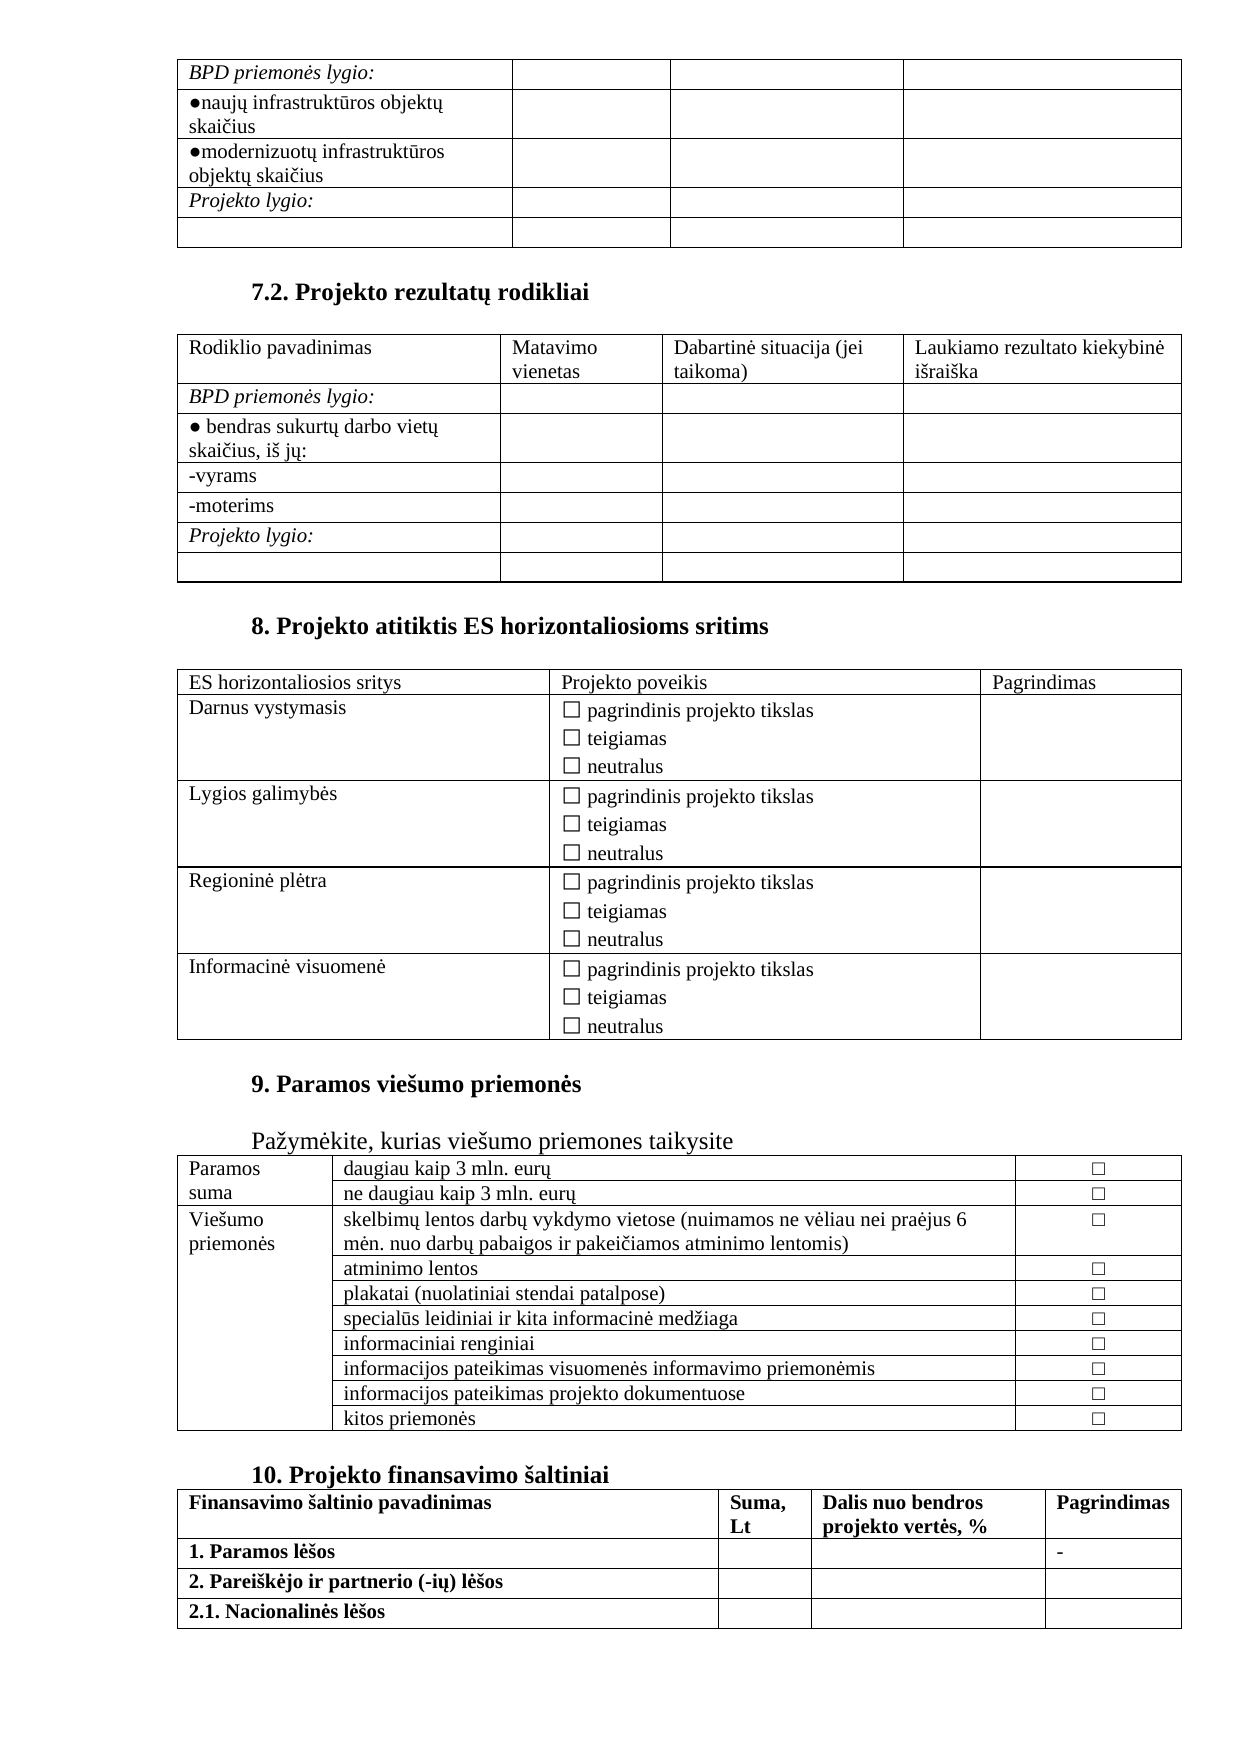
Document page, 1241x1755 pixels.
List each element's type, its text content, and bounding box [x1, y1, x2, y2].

table_cell [501, 384, 662, 413]
table_cell atminimo lentos [333, 1256, 1015, 1280]
text Pažymėkite, kurias viešumo priemones taikysite [177, 1126, 1181, 1155]
table_header ES horizontaliosios sritys [178, 670, 549, 694]
table_cell [812, 1569, 1045, 1598]
table_cell skelbimų lentos darbų vykdymo vietose (nuimamos ne vėliau nei praėjus 6 mėn. nuo darbų pabaigos ir pakeičiamos atminimo lentomis) [333, 1206, 1015, 1254]
text 10. Projekto finansavimo šaltiniai [177, 1460, 1181, 1489]
table_header Projekto poveikis [550, 670, 980, 694]
table_cell 2.1. Nacionalinės lėšos [178, 1599, 718, 1627]
table_cell informaciniai renginiai [333, 1331, 1015, 1355]
table_cell [981, 781, 1181, 866]
table_cell □ [1016, 1406, 1181, 1430]
table_cell [513, 90, 670, 138]
table_header Matavimo vienetas [501, 335, 662, 383]
table_cell [904, 553, 1181, 581]
table_cell [904, 463, 1181, 492]
table_cell [178, 553, 500, 581]
table_cell [719, 1569, 811, 1598]
table_cell [904, 384, 1181, 413]
table_header Finansavimo šaltinio pavadinimas [178, 1490, 718, 1538]
table_cell plakatai (nuolatiniai stendai patalpose) [333, 1281, 1015, 1305]
table_cell [663, 553, 903, 581]
table_cell [812, 1599, 1045, 1627]
table_cell □ [1016, 1281, 1181, 1305]
text 8. Projekto atitiktis ES horizontaliosioms sritims [177, 611, 1181, 640]
table_cell Projekto lygio: [178, 523, 500, 552]
table_header Paramos suma [178, 1156, 332, 1205]
table_cell □ [1016, 1381, 1181, 1405]
table_cell [904, 414, 1181, 462]
table_cell [719, 1539, 811, 1568]
table_cell ● bendras sukurtų darbo vietų skaičius, iš jų: [178, 414, 500, 462]
table_cell [812, 1539, 1045, 1568]
table_cell 2. Pareiškėjo ir partnerio (-ių) lėšos [178, 1569, 718, 1598]
table_cell [904, 60, 1181, 89]
table_cell - [1046, 1539, 1181, 1568]
table_cell [501, 523, 662, 552]
text 9. Paramos viešumo priemonės [177, 1069, 1181, 1098]
table_cell [513, 188, 670, 217]
table_header Dalis nuo bendros projekto vertės, % [812, 1490, 1045, 1538]
table_cell Lygios galimybės [178, 781, 549, 866]
table_cell □ [1016, 1356, 1181, 1380]
table_cell □ [1016, 1181, 1181, 1205]
table_cell [1046, 1599, 1181, 1627]
table_cell Viešumo priemonės [178, 1206, 332, 1430]
table_cell [981, 954, 1181, 1039]
table_cell [663, 384, 903, 413]
table_cell [981, 868, 1181, 953]
table_cell □ [1016, 1306, 1181, 1330]
table_cell Darnus vystymasis [178, 695, 549, 780]
table_cell ●naujų infrastruktūros objektų skaičius [178, 90, 512, 138]
table_cell kitos priemonės [333, 1406, 1015, 1430]
table_cell [671, 188, 903, 217]
table_cell [904, 523, 1181, 552]
table_header Rodiklio pavadinimas [178, 335, 500, 383]
table_cell ⬜ pagrindinis projekto tikslas ⬜ teigiamas ⬜ neutralus [550, 954, 980, 1039]
table_cell [904, 493, 1181, 522]
table_cell [904, 90, 1181, 138]
table_cell [501, 463, 662, 492]
table_cell [671, 218, 903, 247]
table_cell ●modernizuotų infrastruktūros objektų skaičius [178, 139, 512, 187]
table_cell [904, 188, 1181, 217]
table_cell [671, 90, 903, 138]
table_cell informacijos pateikimas visuomenės informavimo priemonėmis [333, 1356, 1015, 1380]
table_cell [719, 1599, 811, 1627]
table_cell specialūs leidiniai ir kita informacinė medžiaga [333, 1306, 1015, 1330]
table_cell -moterims [178, 493, 500, 522]
table_cell informacijos pateikimas projekto dokumentuose [333, 1381, 1015, 1405]
table_header Pagrindimas [1046, 1490, 1181, 1538]
table_cell ne daugiau kaip 3 mln. eurų [333, 1181, 1015, 1205]
table_cell -vyrams [178, 463, 500, 492]
table_header Pagrindimas [981, 670, 1181, 694]
table_cell □ [1016, 1206, 1181, 1254]
table_cell [501, 553, 662, 581]
table_cell [178, 218, 512, 247]
table_cell [671, 139, 903, 187]
table_cell [501, 414, 662, 462]
table_cell [904, 139, 1181, 187]
table_cell □ [1016, 1331, 1181, 1355]
text 7.2. Projekto rezultatų rodikliai [177, 277, 1181, 305]
table_cell BPD priemonės lygio: [178, 60, 512, 89]
table_cell Regioninė plėtra [178, 868, 549, 953]
table_cell [501, 493, 662, 522]
table_cell ⬜ pagrindinis projekto tikslas ⬜ teigiamas ⬜ neutralus [550, 695, 980, 780]
table_header Laukiamo rezultato kiekybinė išraiška [904, 335, 1181, 383]
table_cell [663, 463, 903, 492]
table_cell 1. Paramos lėšos [178, 1539, 718, 1568]
table_cell Projekto lygio: [178, 188, 512, 217]
table_cell BPD priemonės lygio: [178, 384, 500, 413]
table_cell ⬜ pagrindinis projekto tikslas ⬜ teigiamas ⬜ neutralus [550, 868, 980, 953]
table_cell [513, 139, 670, 187]
table_header daugiau kaip 3 mln. eurų [333, 1156, 1015, 1180]
table_cell [663, 493, 903, 522]
table_cell ⬜ pagrindinis projekto tikslas ⬜ teigiamas ⬜ neutralus [550, 781, 980, 866]
table_cell [1046, 1569, 1181, 1598]
table_header Suma, Lt [719, 1490, 811, 1538]
table_cell [513, 218, 670, 247]
table_cell [981, 695, 1181, 780]
table_header Dabartinė situacija (jei taikoma) [663, 335, 903, 383]
table_cell [904, 218, 1181, 247]
table_cell [663, 414, 903, 462]
table_header □ [1016, 1156, 1181, 1180]
table_cell Informacinė visuomenė [178, 954, 549, 1039]
table_cell [513, 60, 670, 89]
table_cell [663, 523, 903, 552]
table_cell □ [1016, 1256, 1181, 1280]
table_cell [671, 60, 903, 89]
